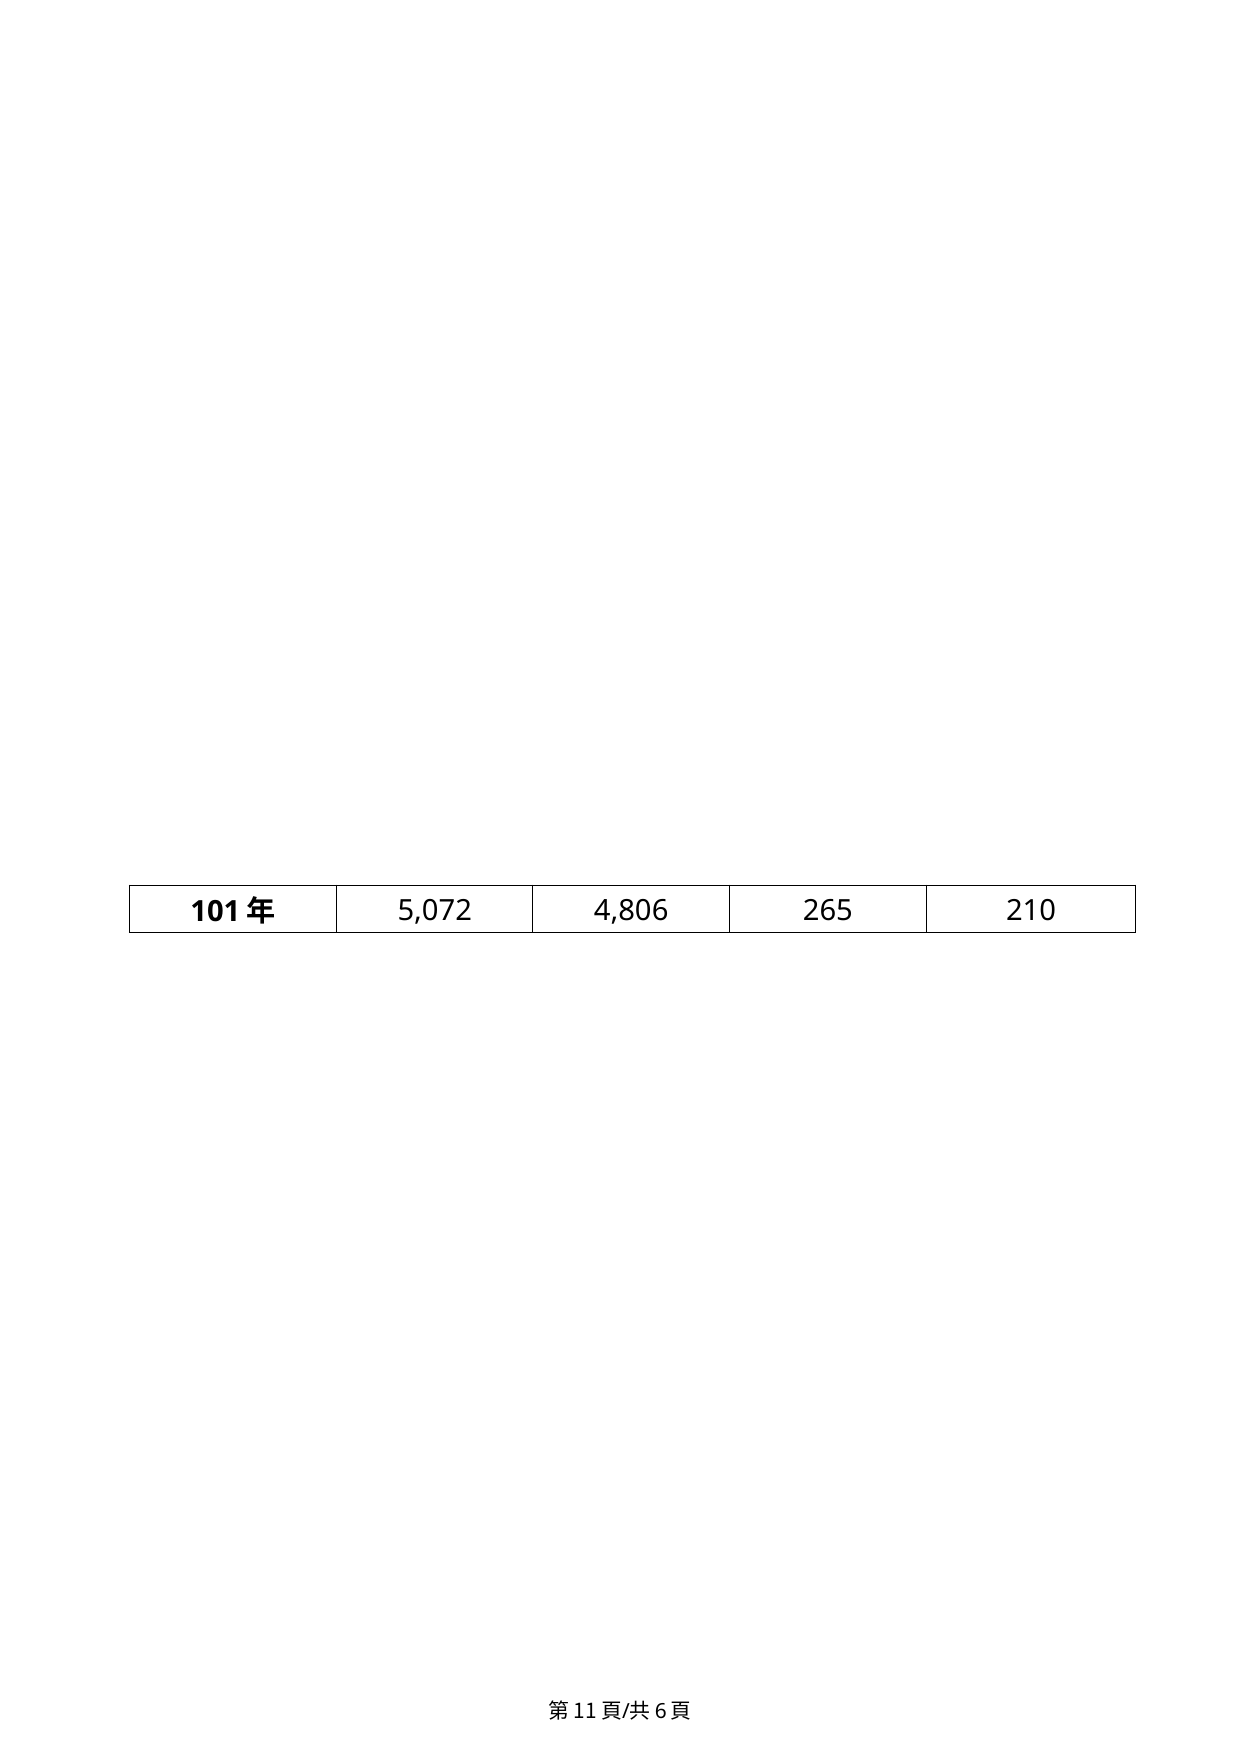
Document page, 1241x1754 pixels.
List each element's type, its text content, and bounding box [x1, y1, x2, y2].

table_cell 265 [730, 886, 926, 932]
table_cell 4,806 [533, 886, 729, 932]
table_cell 101年 [130, 886, 336, 932]
table_cell 210 [927, 886, 1135, 932]
table_cell 5,072 [337, 886, 532, 932]
